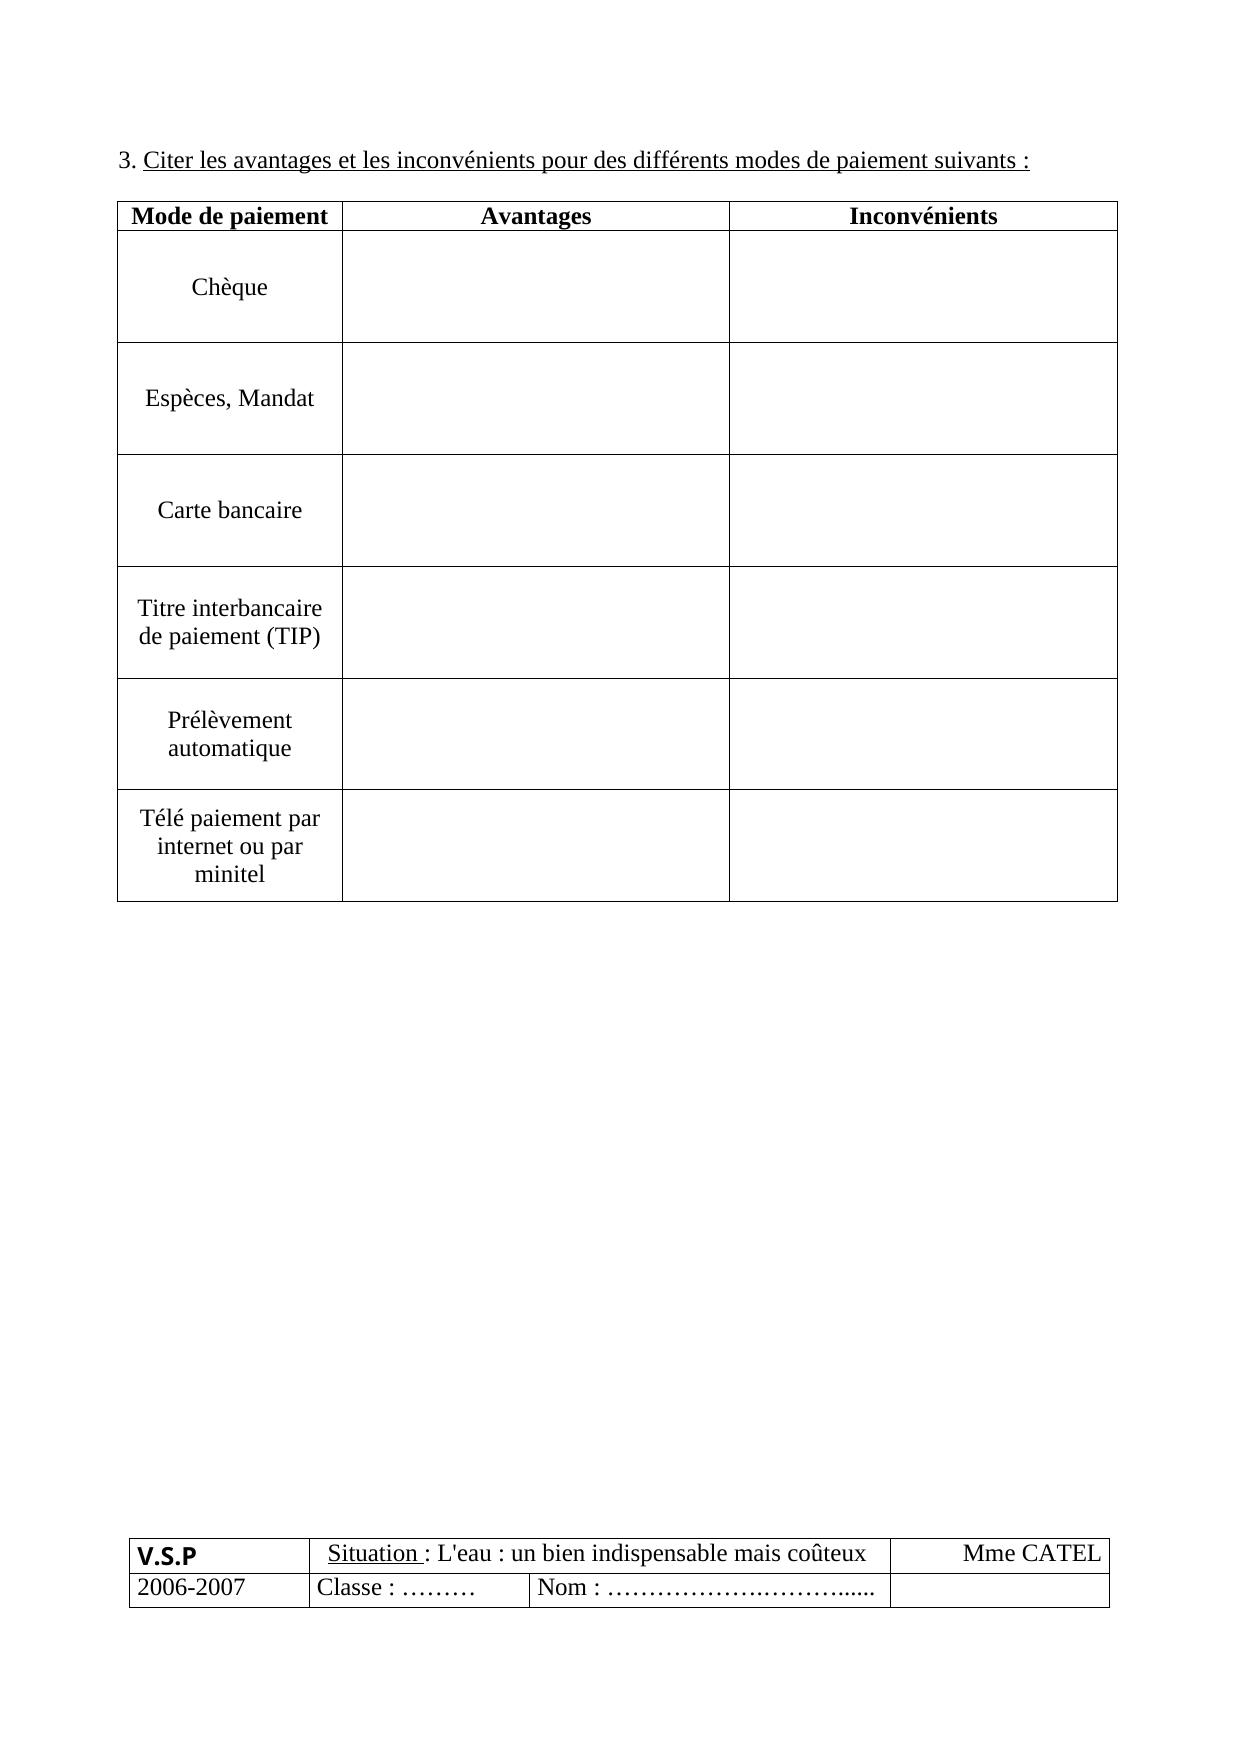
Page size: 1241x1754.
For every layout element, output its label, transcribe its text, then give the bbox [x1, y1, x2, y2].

table_cell [343, 790, 729, 901]
table_cell Titre interbancaire de paiement (TIP) [118, 567, 342, 677]
table_cell Prélèvement automatique [118, 679, 342, 789]
table_cell [343, 679, 729, 789]
table_cell Télé paiement par internet ou par minitel [118, 790, 342, 901]
table_cell Chèque [118, 231, 342, 342]
table_cell [343, 455, 729, 566]
table_cell [730, 567, 1117, 677]
table_cell [730, 455, 1117, 566]
table_cell [343, 567, 729, 677]
table_cell [730, 679, 1117, 789]
table_cell [343, 231, 729, 342]
text 3. Citer les avantages et les inconvénients pour des différents modes de paiement suivants : [118, 146, 1122, 173]
table_cell [730, 790, 1117, 901]
table_header Inconvénients [730, 202, 1117, 230]
table_cell Espèces, Mandat [118, 343, 342, 454]
table_cell Carte bancaire [118, 455, 342, 566]
table_header Avantages [343, 202, 729, 230]
table_cell [343, 343, 729, 454]
table_cell [730, 231, 1117, 342]
table_header Mode de paiement [118, 202, 342, 230]
table_cell [730, 343, 1117, 454]
